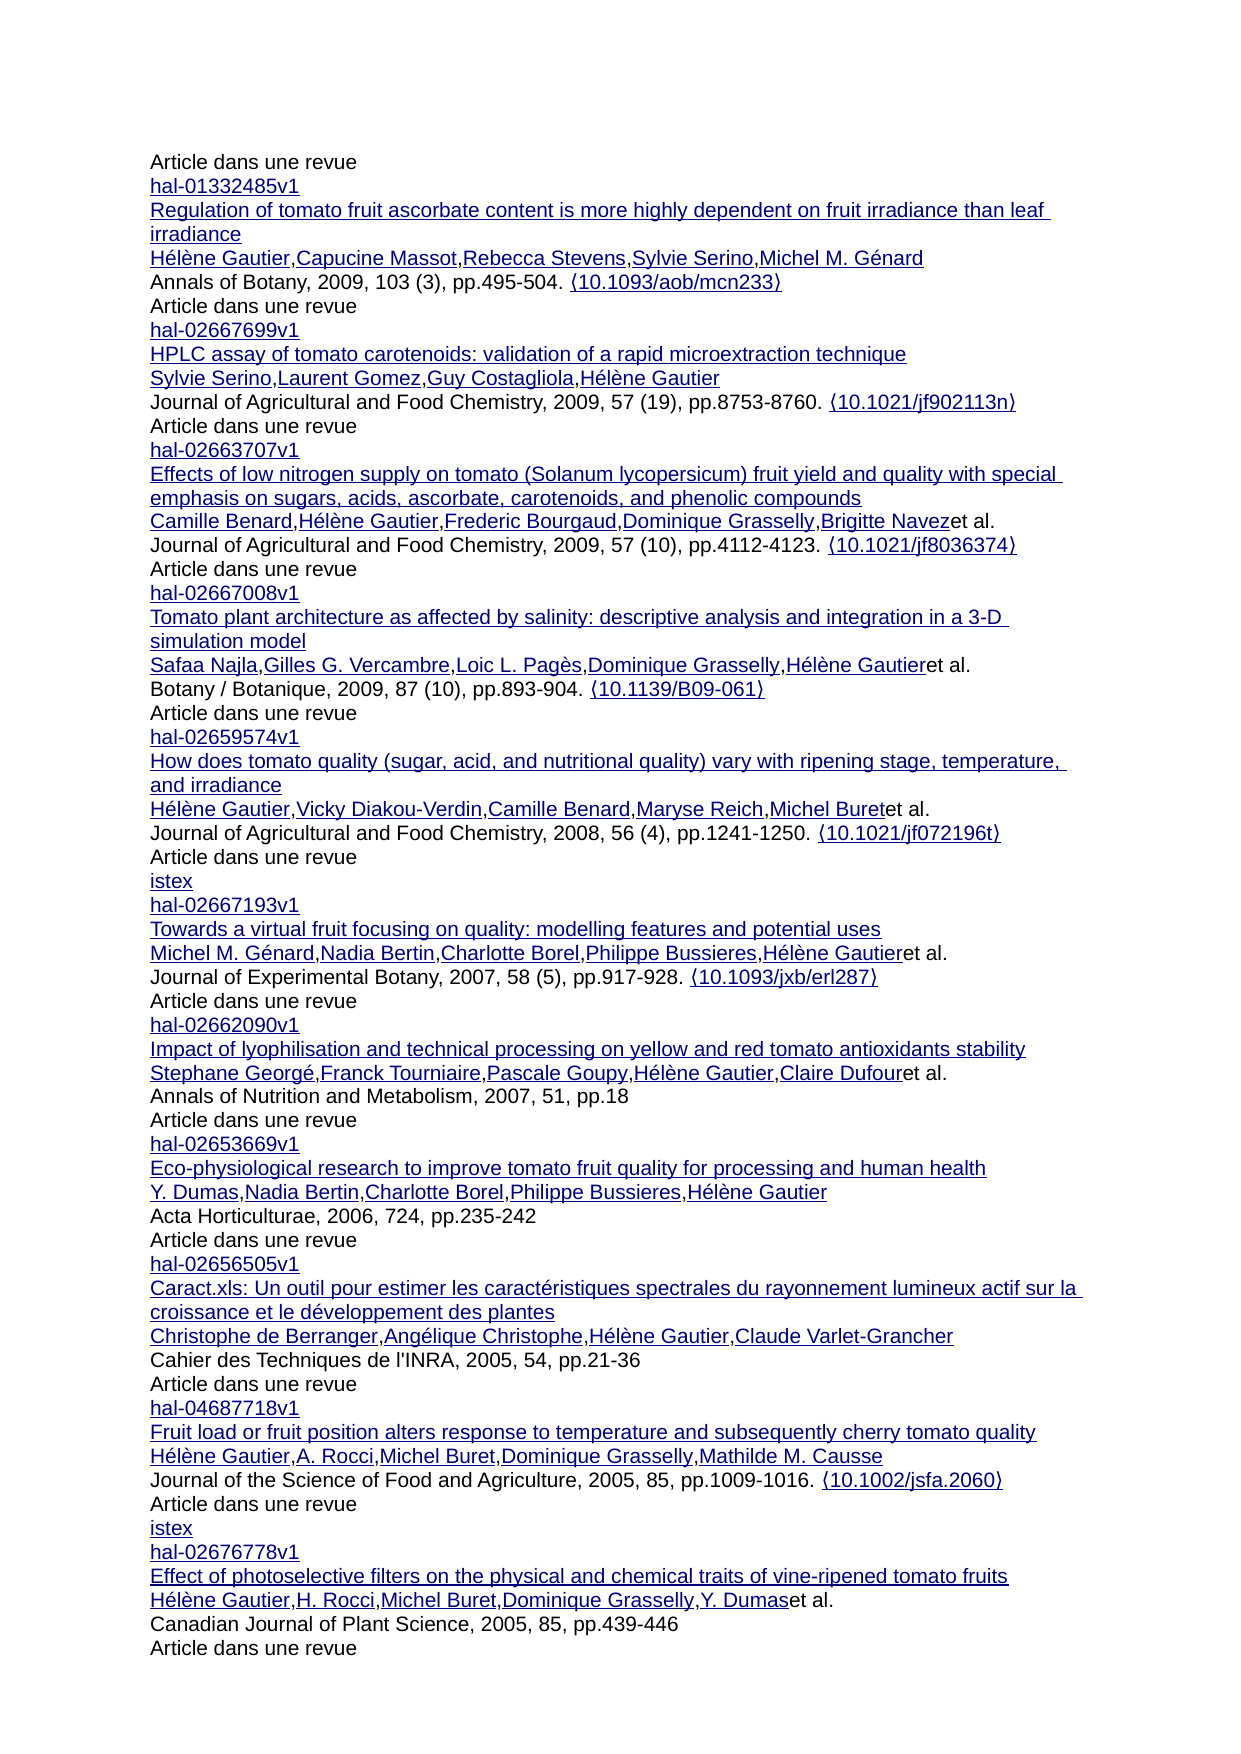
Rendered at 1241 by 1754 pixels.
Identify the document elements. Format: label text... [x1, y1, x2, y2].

table_cell How does tomato quality (sugar, acid, and nutritional quality) vary with ripening stage, temperature, and irradiance Hélène Gautier,Vicky Diakou-Verdin,Camille Benard,Maryse Reich,Michel Buretet al. Journal of Agricultural and Food Chemistry, 2008, 56 (4), pp.1241-1250. ⟨10.1021/jf072196t⟩ Article dans une revue istex hal-02667193v1 [150, 749, 1090, 917]
table_cell Effects of low nitrogen supply on tomato (Solanum lycopersicum) fruit yield and quality with special emphasis on sugars, acids, ascorbate, carotenoids, and phenolic compounds Camille Benard,Hélène Gautier,Frederic Bourgaud,Dominique Grasselly,Brigitte Navezet al. Journal of Agricultural and Food Chemistry, 2009, 57 (10), pp.4112-4123. ⟨10.1021/jf8036374⟩ Article dans une revue hal-02667008v1 [150, 461, 1090, 605]
table_cell Fruit load or fruit position alters response to temperature and subsequently cherry tomato quality Hélène Gautier,A. Rocci,Michel Buret,Dominique Grasselly,Mathilde M. Causse Journal of the Science of Food and Agriculture, 2005, 85, pp.1009-1016. ⟨10.1002/jsfa.2060⟩ Article dans une revue istex hal-02676778v1 [150, 1420, 1090, 1563]
table_cell Tomato plant architecture as affected by salinity: descriptive analysis and integration in a 3-D simulation model Safaa Najla,Gilles G. Vercambre,Loic L. Pagès,Dominique Grasselly,Hélène Gautieret al. Botany / Botanique, 2009, 87 (10), pp.893-904. ⟨10.1139/B09-061⟩ Article dans une revue hal-02659574v1 [150, 605, 1090, 749]
table_cell HPLC assay of tomato carotenoids: validation of a rapid microextraction technique Sylvie Serino,Laurent Gomez,Guy Costagliola,Hélène Gautier Journal of Agricultural and Food Chemistry, 2009, 57 (19), pp.8753-8760. ⟨10.1021/jf902113n⟩ Article dans une revue hal-02663707v1 [150, 342, 1090, 461]
table_cell Effect of photoselective filters on the physical and chemical traits of vine-ripened tomato fruits Hélène Gautier,H. Rocci,Michel Buret,Dominique Grasselly,Y. Dumaset al. Canadian Journal of Plant Science, 2005, 85, pp.439-446 Article dans une revue [150, 1564, 1090, 1659]
table_cell Caract.xls: Un outil pour estimer les caractéristiques spectrales du rayonnement lumineux actif sur la croissance et le développement des plantes Christophe de Berranger,Angélique Christophe,Hélène Gautier,Claude Varlet-Grancher Cahier des Techniques de l'INRA, 2005, 54, pp.21-36 Article dans une revue hal-04687718v1 [150, 1276, 1090, 1420]
table_cell Eco-physiological research to improve tomato fruit quality for processing and human health Y. Dumas,Nadia Bertin,Charlotte Borel,Philippe Bussieres,Hélène Gautier Acta Horticulturae, 2006, 724, pp.235-242 Article dans une revue hal-02656505v1 [150, 1156, 1090, 1276]
table_cell Article dans une revue hal-01332485v1 [150, 150, 1090, 198]
table_cell Impact of lyophilisation and technical processing on yellow and red tomato antioxidants stability Stephane Georgé,Franck Tourniaire,Pascale Goupy,Hélène Gautier,Claire Dufouret al. Annals of Nutrition and Metabolism, 2007, 51, pp.18 Article dans une revue hal-02653669v1 [150, 1036, 1090, 1156]
table_cell Regulation of tomato fruit ascorbate content is more highly dependent on fruit irradiance than leaf irradiance Hélène Gautier,Capucine Massot,Rebecca Stevens,Sylvie Serino,Michel M. Génard Annals of Botany, 2009, 103 (3), pp.495-504. ⟨10.1093/aob/mcn233⟩ Article dans une revue hal-02667699v1 [150, 198, 1090, 342]
table_cell Towards a virtual fruit focusing on quality: modelling features and potential uses Michel M. Génard,Nadia Bertin,Charlotte Borel,Philippe Bussieres,Hélène Gautieret al. Journal of Experimental Botany, 2007, 58 (5), pp.917-928. ⟨10.1093/jxb/erl287⟩ Article dans une revue hal-02662090v1 [150, 917, 1090, 1036]
